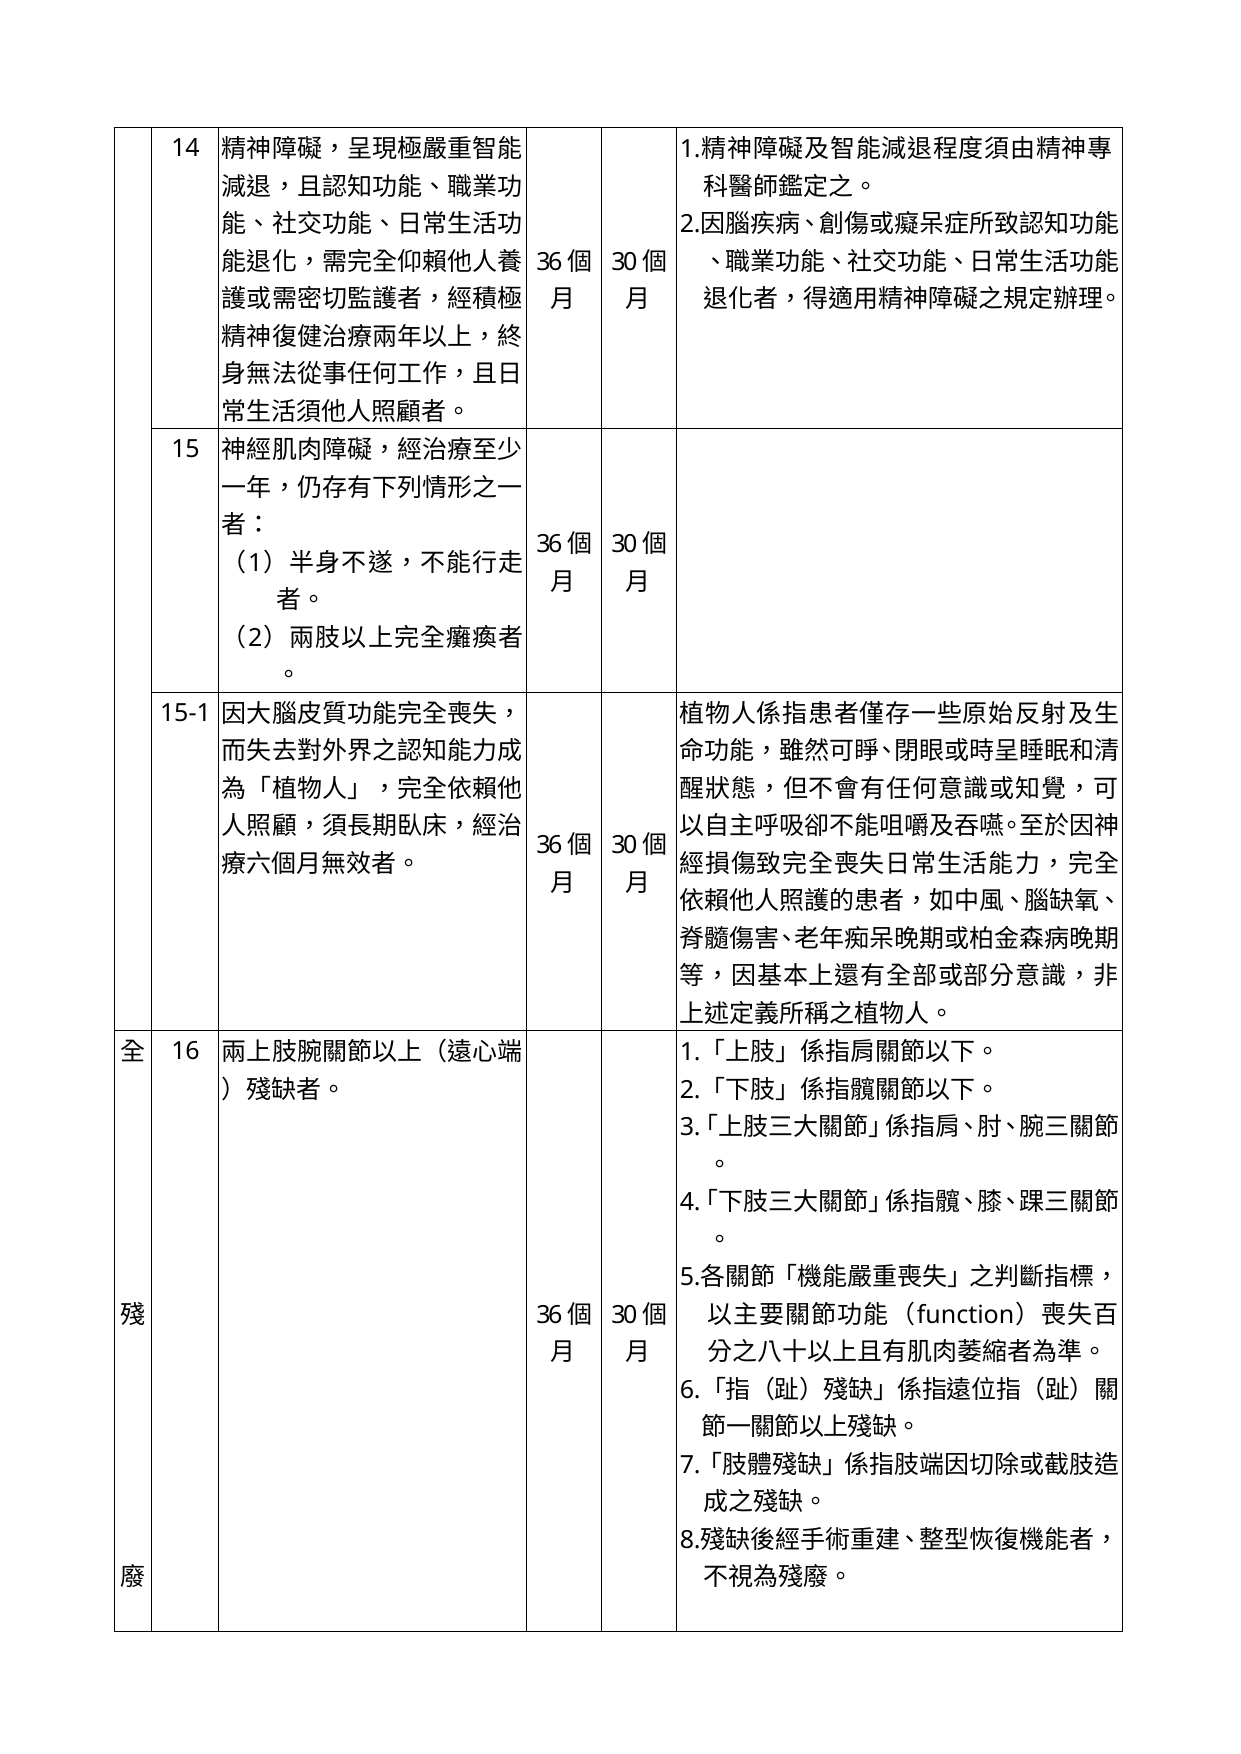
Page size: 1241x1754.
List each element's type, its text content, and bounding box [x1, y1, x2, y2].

table_cell [115, 128, 151, 1030]
table_cell 36個月 [527, 1031, 601, 1631]
table_cell 14 [152, 128, 218, 428]
table_cell 植物人係指患者僅存一些原始反射及生命功能，雖然可睜、閉眼或時呈睡眠和清醒狀態，但不會有任何意識或知覺，可以自主呼吸卻不能咀嚼及吞嚥。至於因神經損傷致完全喪失日常生活能力，完全依賴他人照護的患者，如中風、腦缺氧、脊髓傷害、老年痴呆晚期或柏金森病晚期等，因基本上還有全部或部分意識，非上述定義所稱之植物人。 [677, 693, 1122, 1030]
table_cell 因大腦皮質功能完全喪失，而失去對外界之認知能力成為「植物人」，完全依賴他人照顧，須長期臥床，經治療六個月無效者。 [219, 693, 526, 1030]
table_cell 15 [152, 429, 218, 692]
table_cell 36個月 [527, 429, 601, 692]
table_cell 精神障礙，呈現極嚴重智能減退，且認知功能、職業功能、社交功能、日常生活功能退化，需完全仰賴他人養護或需密切監護者，經積極精神復健治療兩年以上，終身無法從事任何工作，且日常生活須他人照顧者。 [219, 128, 526, 428]
table_cell 全 殘 廢 [115, 1031, 151, 1631]
table_cell 30個月 [602, 1031, 676, 1631]
table_cell 15-1 [152, 693, 218, 1030]
table_cell 1.「上肢」係指肩關節以下。 2.「下肢」係指髖關節以下。 3.「上肢三大關節」係指肩、肘、腕三關節。 4.「下肢三大關節」係指髖、膝、踝三關節。 5.各關節「機能嚴重喪失」之判斷指標，以主要關節功能（function）喪失百分之八十以上且有肌肉萎縮者為準。 6.「指（趾）殘缺」係指遠位指（趾）關節一關節以上殘缺。 7.「肢體殘缺」係指肢端因切除或截肢造成之殘缺。 8.殘缺後經手術重建、整型恢復機能者，不視為殘廢。 [677, 1031, 1122, 1631]
table_cell 神經肌肉障礙，經治療至少一年，仍存有下列情形之一者： （1）半身不遂，不能行走者。 （2）兩肢以上完全癱瘓者。 [219, 429, 526, 692]
table_cell 30個月 [602, 128, 676, 428]
table_cell 36個月 [527, 128, 601, 428]
table_cell [677, 429, 1122, 692]
table_cell 兩上肢腕關節以上（遠心端）殘缺者。 [219, 1031, 526, 1631]
table_cell 1.精神障礙及智能減退程度須由精神專科醫師鑑定之。 2.因腦疾病、創傷或癡呆症所致認知功能、職業功能、社交功能、日常生活功能退化者，得適用精神障礙之規定辦理。 [677, 128, 1122, 428]
table_cell 36個月 [527, 693, 601, 1030]
table_cell 30個月 [602, 693, 676, 1030]
table_cell 16 [152, 1031, 218, 1631]
table_cell 30個月 [602, 429, 676, 692]
